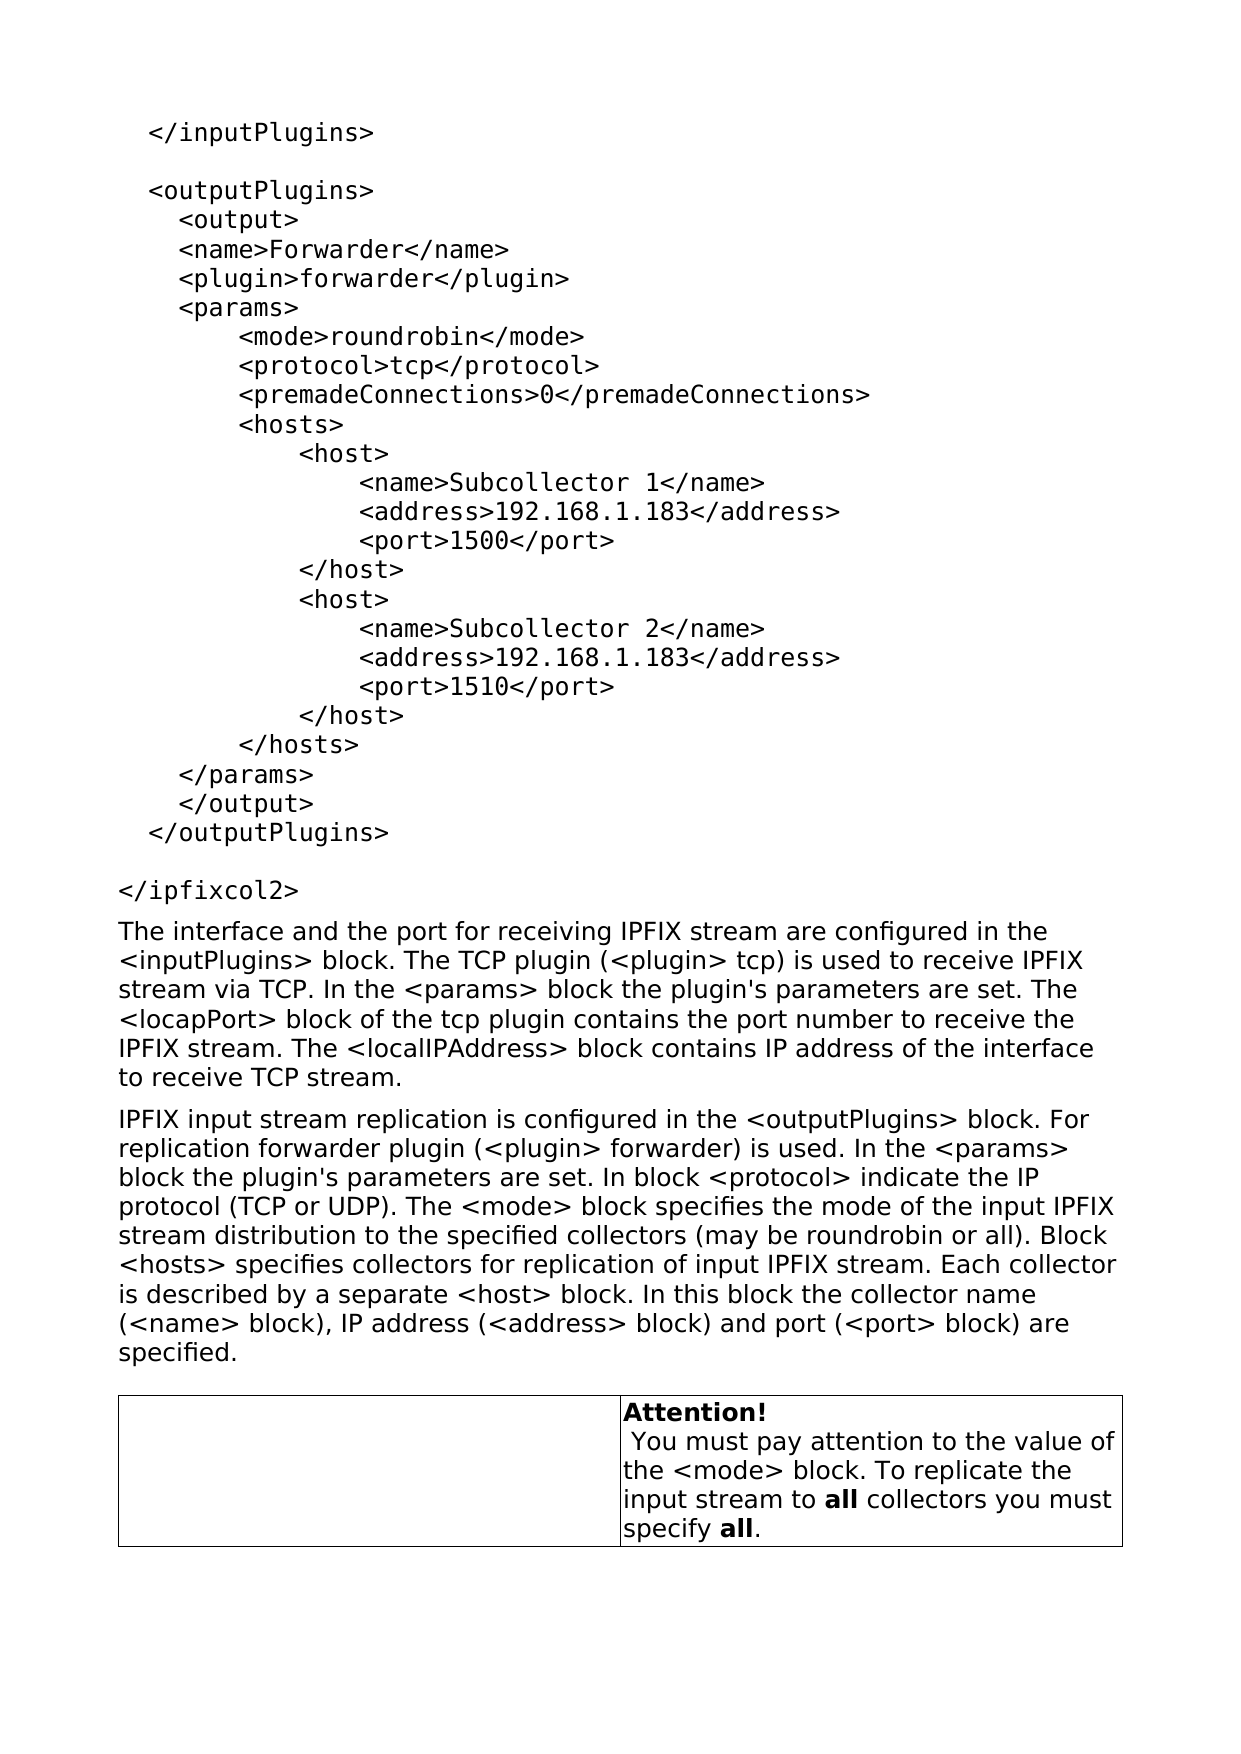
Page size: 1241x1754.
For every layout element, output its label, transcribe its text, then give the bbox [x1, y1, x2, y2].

text </inputPlugins> <outputPlugins> <output> <name>Forwarder</name> <plugin>forwarder</plugin> <params> <mode>roundrobin</mode> <protocol>tcp</protocol> <premadeConnections>0</premadeConnections> <hosts> <host> <name>Subcollector 1</name> <address>192.168.1.183</address> <port>1500</port> </host> <host> <name>Subcollector 2</name> <address>192.168.1.183</address> <port>1510</port> </host> </hosts> </params> </output> </outputPlugins> </ipfixcol2> [118, 118, 1122, 906]
text The interface and the port for receiving IPFIX stream are configured in the <inputPlugins> block. The TCP plugin (<plugin> tcp) is used to receive IPFIX stream via TCP. In the <params> block the plugin's parameters are set. The <locapPort> block of the tcp plugin contains the port number to receive the IPFIX stream. The <localIPAddress> block contains IP address of the interface to receive TCP stream. [118, 917, 1122, 1092]
table_header [119, 1396, 620, 1546]
table_header Attention! You must pay attention to the value of the <mode> block. To replicate the input stream to all collectors you must specify all. [621, 1396, 1122, 1546]
text IPFIX input stream replication is configured in the <outputPlugins> block. For replication forwarder plugin (<plugin> forwarder) is used. In the <params> block the plugin's parameters are set. In block <protocol> indicate the IP protocol (TCP or UDP). The <mode> block specifies the mode of the input IPFIX stream distribution to the specified collectors (may be roundrobin or all). Block <hosts> specifies collectors for replication of input IPFIX stream. Each collector is described by a separate <host> block. In this block the collector name (<name> block), IP address (<address> block) and port (<port> block) are specified. [118, 1105, 1122, 1367]
